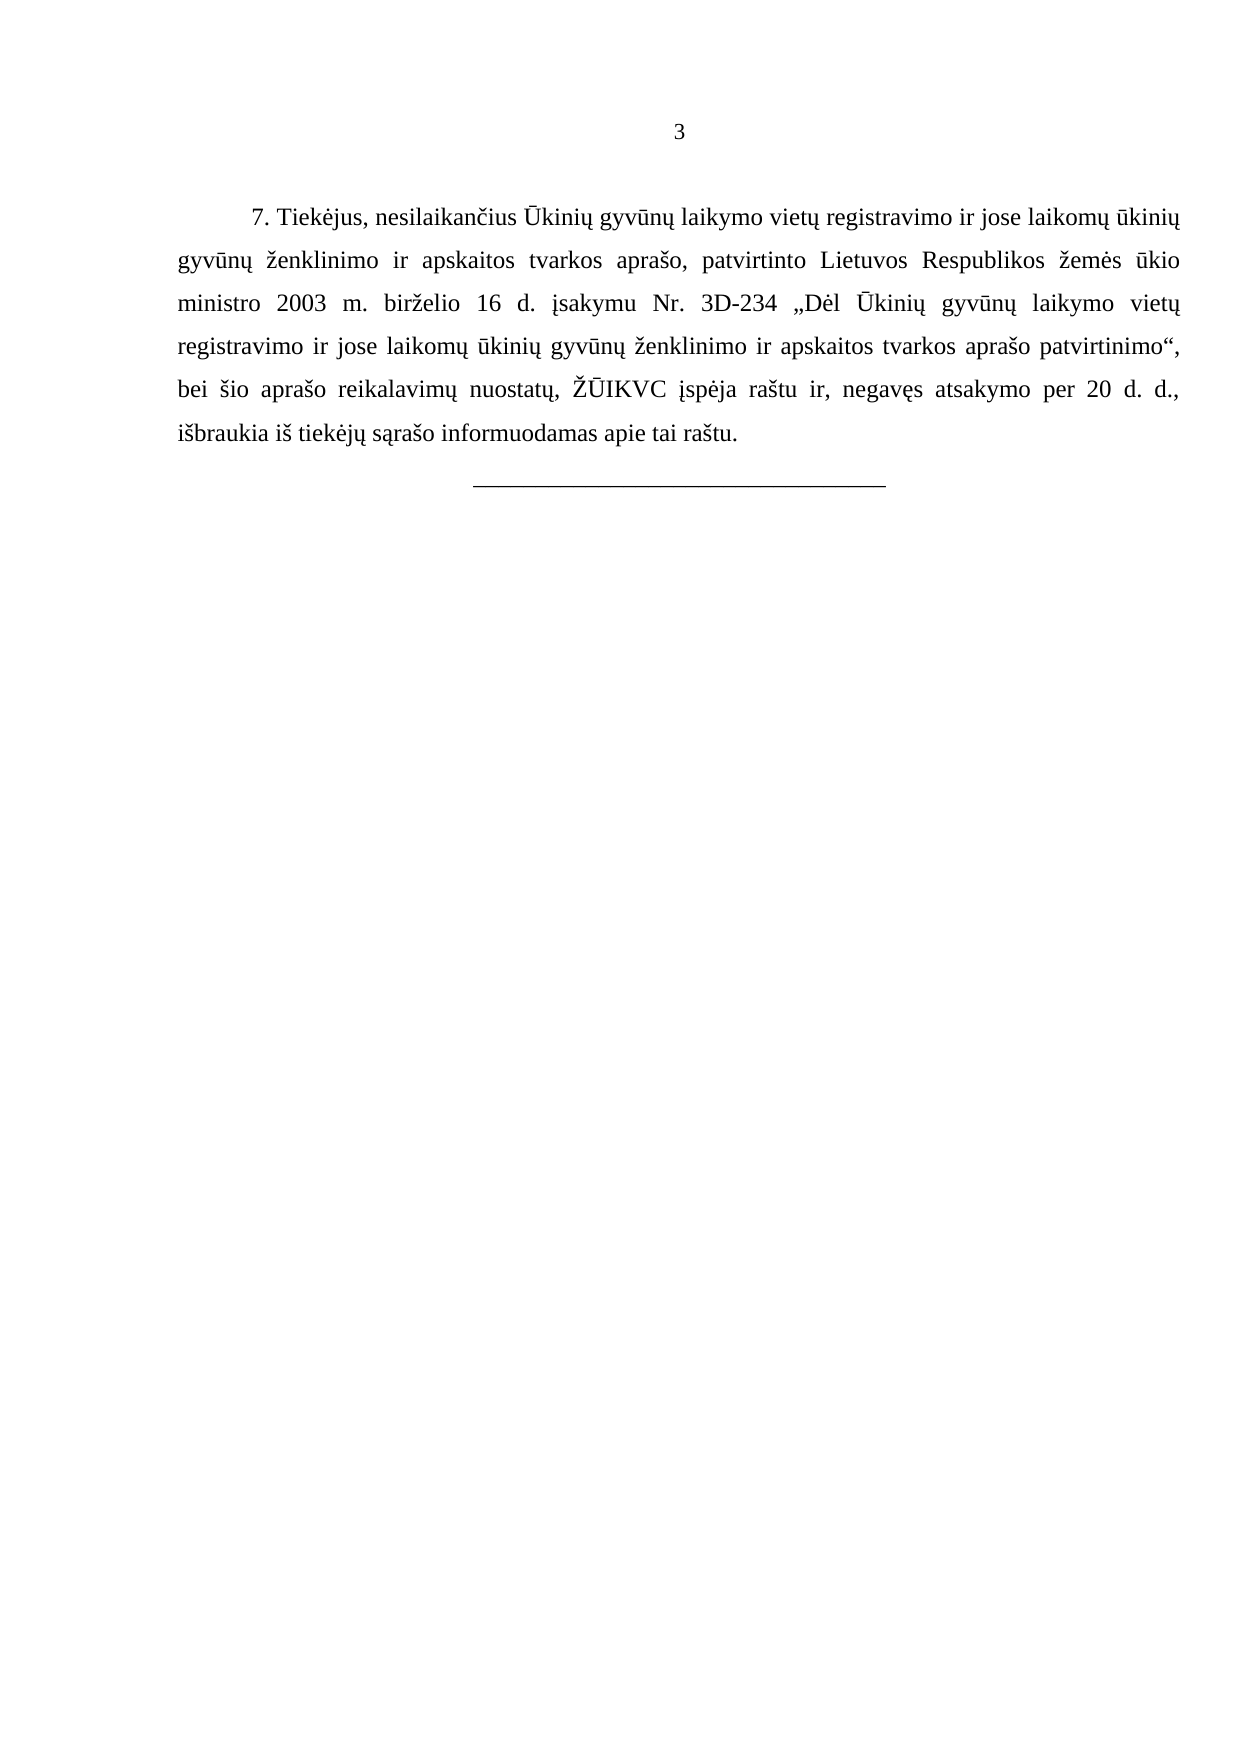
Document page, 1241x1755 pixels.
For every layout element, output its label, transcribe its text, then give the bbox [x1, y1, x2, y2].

text 7. Tiekėjus, nesilaikančius Ūkinių gyvūnų laikymo vietų registravimo ir jose laikomų ūkinių gyvūnų ženklinimo ir apskaitos tvarkos aprašo, patvirtinto Lietuvos Respublikos žemės ūkio ministro 2003 m. birželio 16 d. įsakymu Nr. 3D-234 „Dėl Ūkinių gyvūnų laikymo vietų registravimo ir jose laikomų ūkinių gyvūnų ženklinimo ir apskaitos tvarkos aprašo patvirtinimo“, bei šio aprašo reikalavimų nuostatų, ŽŪIKVC įspėja raštu ir, negavęs atsakymo per 20 d. d., išbraukia iš tiekėjų sąrašo informuodamas apie tai raštu. [177, 202, 1181, 446]
text _________________________________ [177, 461, 1181, 489]
